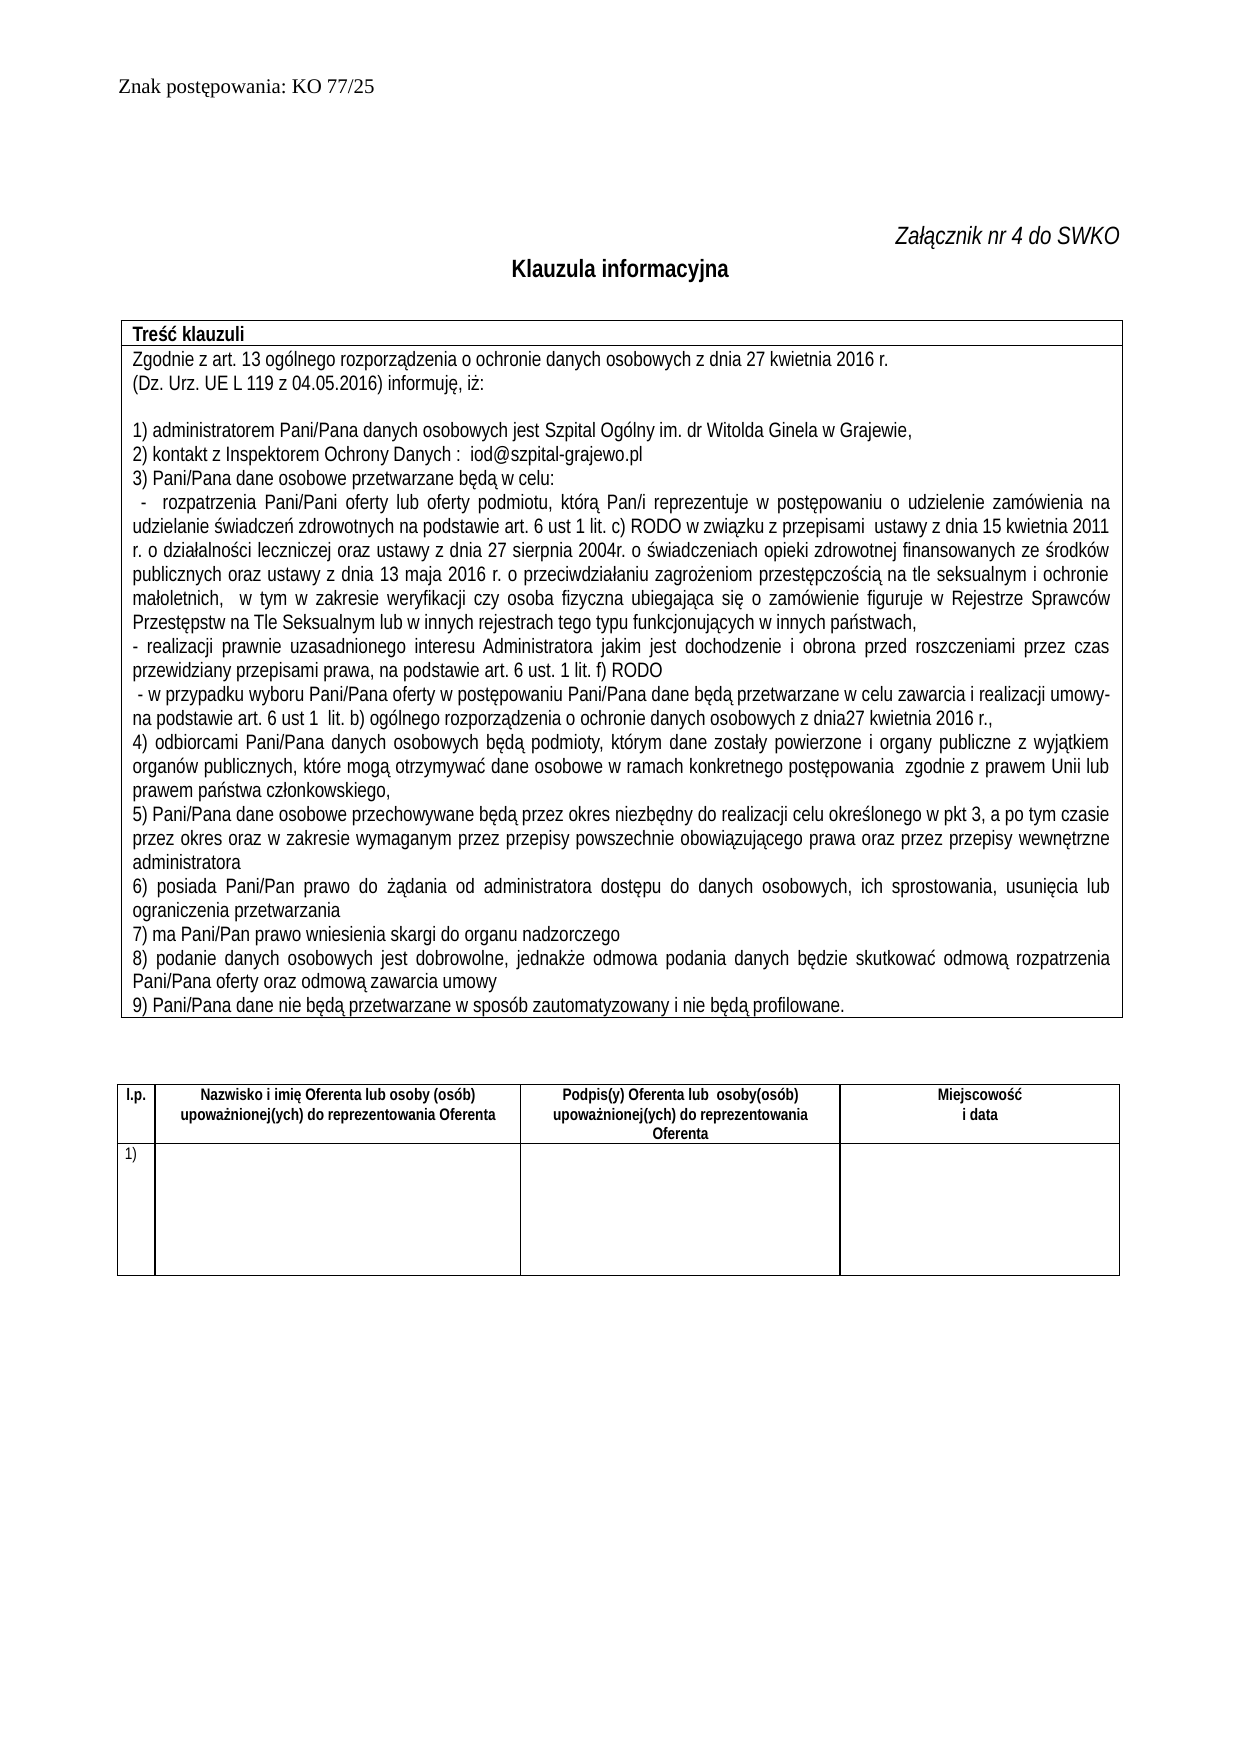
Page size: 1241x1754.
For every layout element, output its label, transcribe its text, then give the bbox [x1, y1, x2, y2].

table_cell 1) [118, 1144, 154, 1275]
table_cell [521, 1144, 839, 1275]
table_cell [841, 1144, 1119, 1275]
table_header l.p. [118, 1085, 154, 1143]
table_header Nazwisko i imię Oferenta lub osoby (osób) upoważnionej(ych) do reprezentowania Oferenta [156, 1085, 520, 1143]
table_header Podpis(y) Oferenta lub osoby(osób) upoważnionej(ych) do reprezentowania Oferenta [521, 1085, 839, 1143]
table_header Miejscowość i data [841, 1085, 1119, 1143]
table_cell [156, 1144, 520, 1275]
text Klauzula informacyjna [118, 253, 1122, 282]
table_cell Zgodnie z art. 13 ogólnego rozporządzenia o ochronie danych osobowych z dnia 27 kwietnia 2016 r. (Dz. Urz. UE L 119 z 04.05.2016) informuję, iż: 1) administratorem Pani/Pana danych osobowych jest Szpital Ogólny im. dr Witolda Ginela w Grajewie, 2) kontakt z Inspektorem Ochrony Danych : iod@szpital-grajewo.pl 3) Pani/Pana dane osobowe przetwarzane będą w celu: - rozpatrzenia Pani/Pani oferty lub oferty podmiotu, którą Pan/i reprezentuje w postępowaniu o udzielenie zamówienia na udzielanie świadczeń zdrowotnych na podstawie art. 6 ust 1 lit. c) RODO w związku z przepisami ustawy z dnia 15 kwietnia 2011 r. o działalności leczniczej oraz ustawy z dnia 27 sierpnia 2004r. o świadczeniach opieki zdrowotnej finansowanych ze środków publicznych oraz ustawy z dnia 13 maja 2016 r. o przeciwdziałaniu zagrożeniom przestępczością na tle seksualnym i ochronie małoletnich, w tym w zakresie weryfikacji czy osoba fizyczna ubiegająca się o zamówienie figuruje w Rejestrze Sprawców Przestępstw na Tle Seksualnym lub w innych rejestrach tego typu funkcjonujących w innych państwach, - realizacji prawnie uzasadnionego interesu Administratora jakim jest dochodzenie i obrona przed roszczeniami przez czas przewidziany przepisami prawa, na podstawie art. 6 ust. 1 lit. f) RODO - w przypadku wyboru Pani/Pana oferty w postępowaniu Pani/Pana dane będą przetwarzane w celu zawarcia i realizacji umowy- na podstawie art. 6 ust 1 lit. b) ogólnego rozporządzenia o ochronie danych osobowych z dnia27 kwietnia 2016 r., 4) odbiorcami Pani/Pana danych osobowych będą podmioty, którym dane zostały powierzone i organy publiczne z wyjątkiem organów publicznych, które mogą otrzymywać dane osobowe w ramach konkretnego postępowania zgodnie z prawem Unii lub prawem państwa członkowskiego, 5) Pani/Pana dane osobowe przechowywane będą przez okres niezbędny do realizacji celu określonego w pkt 3, a po tym czasie przez okres oraz w zakresie wymaganym przez przepisy powszechnie obowiązującego prawa oraz przez przepisy wewnętrzne administratora 6) posiada Pani/Pan prawo do żądania od administratora dostępu do danych osobowych, ich sprostowania, usunięcia lub ograniczenia przetwarzania 7) ma Pani/Pan prawo wniesienia skargi do organu nadzorczego 8) podanie danych osobowych jest dobrowolne, jednakże odmowa podania danych będzie skutkować odmową rozpatrzenia Pani/Pana oferty oraz odmową zawarcia umowy 9) Pani/Pana dane nie będą przetwarzane w sposób zautomatyzowany i nie będą profilowane. [122, 346, 1122, 1017]
table_header Treść klauzuli [122, 321, 1122, 345]
text Załącznik nr 4 do SWKO [118, 221, 1122, 249]
